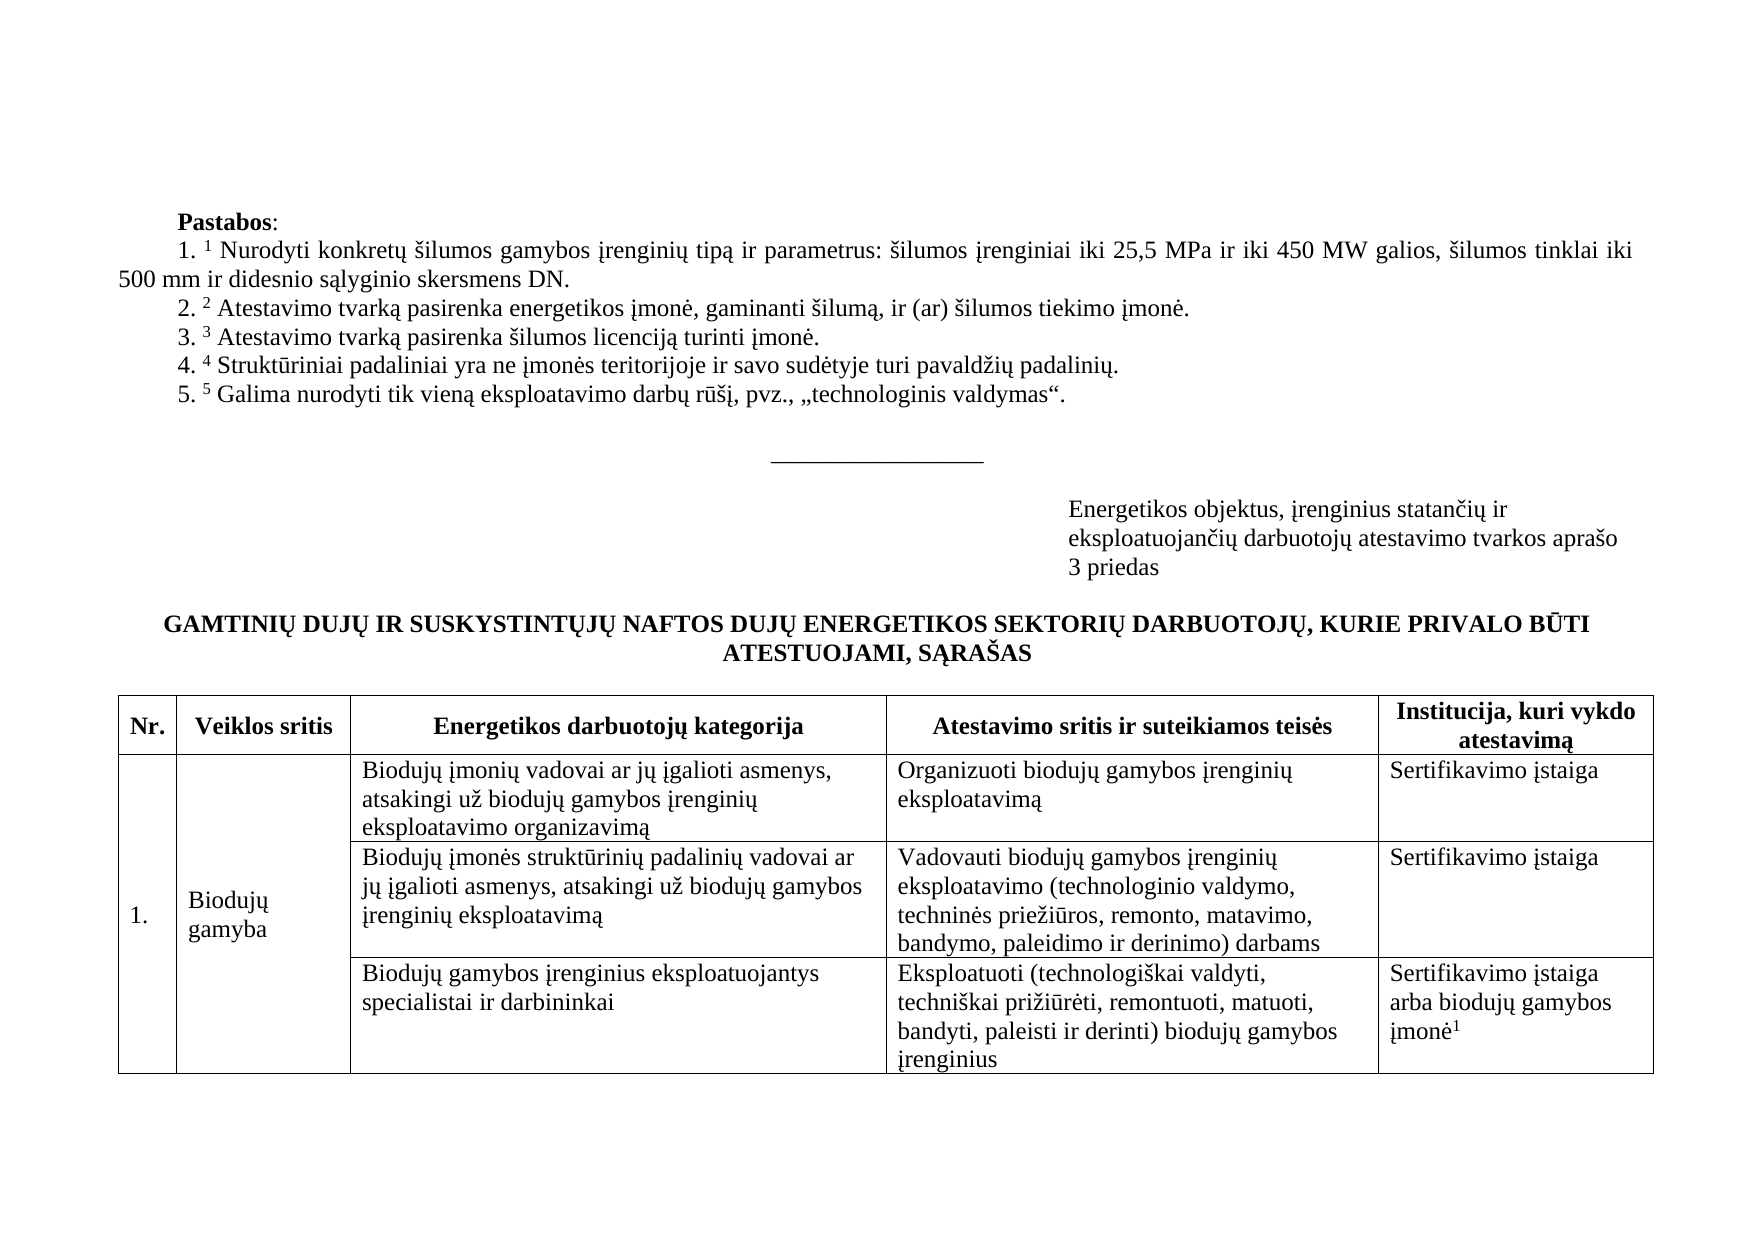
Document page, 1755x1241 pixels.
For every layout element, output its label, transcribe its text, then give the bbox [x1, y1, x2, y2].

text Pastabos: [118, 207, 1636, 235]
text Energetikos objektus, įrenginius statančių ir eksploatuojančių darbuotojų atestavimo tvarkos aprašo [1068, 494, 1636, 552]
table_header Veiklos sritis [177, 696, 350, 754]
text _________________ [118, 437, 1636, 465]
text 3 priedas [1068, 552, 1636, 580]
table_cell Sertifikavimo įstaiga [1379, 842, 1653, 957]
text 4. 4 Struktūriniai padaliniai yra ne įmonės teritorijoje ir savo sudėtyje turi pavaldžių padalinių. [118, 350, 1636, 379]
table_header Energetikos darbuotojų kategorija [351, 696, 886, 754]
table_cell Biodujų gamybos įrenginius eksploatuojantys specialistai ir darbininkai [351, 958, 886, 1073]
table_header Institucija, kuri vykdo atestavimą [1379, 696, 1653, 754]
text 2. 2 Atestavimo tvarką pasirenka energetikos įmonė, gaminanti šilumą, ir (ar) šilumos tiekimo įmonė. [118, 293, 1636, 322]
text 1. 1 Nurodyti konkretų šilumos gamybos įrenginių tipą ir parametrus: šilumos įrenginiai iki 25,5 MPa ir iki 450 MW galios, šilumos tinklai iki 500 mm ir didesnio sąlyginio skersmens DN. [118, 235, 1636, 293]
text GAMTINIŲ DUJŲ IR SUSKYSTINTŲJŲ NAFTOS DUJŲ ENERGETIKOS SEKTORIŲ DARBUOTOJŲ, KURIE PRIVALO BŪTI ATESTUOJAMI, SĄRAŠAS [118, 609, 1636, 667]
table_header Atestavimo sritis ir suteikiamos teisės [887, 696, 1378, 754]
table_cell Biodujų įmonių vadovai ar jų įgalioti asmenys, atsakingi už biodujų gamybos įrenginių eksploatavimo organizavimą [351, 755, 886, 841]
table_cell Vadovauti biodujų gamybos įrenginių eksploatavimo (technologinio valdymo, techninės priežiūros, remonto, matavimo, bandymo, paleidimo ir derinimo) darbams [887, 842, 1378, 957]
table_cell Biodujų gamyba [177, 755, 350, 1073]
table_cell Biodujų įmonės struktūrinių padalinių vadovai ar jų įgalioti asmenys, atsakingi už biodujų gamybos įrenginių eksploatavimą [351, 842, 886, 957]
table_cell 1. [119, 755, 176, 1073]
table_cell Sertifikavimo įstaiga [1379, 755, 1653, 841]
text 3. 3 Atestavimo tvarką pasirenka šilumos licenciją turinti įmonė. [118, 322, 1636, 350]
table_cell Organizuoti biodujų gamybos įrenginių eksploatavimą [887, 755, 1378, 841]
table_header Nr. [119, 696, 176, 754]
table_cell Sertifikavimo įstaiga arba biodujų gamybos įmonė1 [1379, 958, 1653, 1073]
text 5. 5 Galima nurodyti tik vieną eksploatavimo darbų rūšį, pvz., „technologinis valdymas“. [118, 379, 1636, 408]
table_cell Eksploatuoti (technologiškai valdyti, techniškai prižiūrėti, remontuoti, matuoti, bandyti, paleisti ir derinti) biodujų gamybos įrenginius [887, 958, 1378, 1073]
